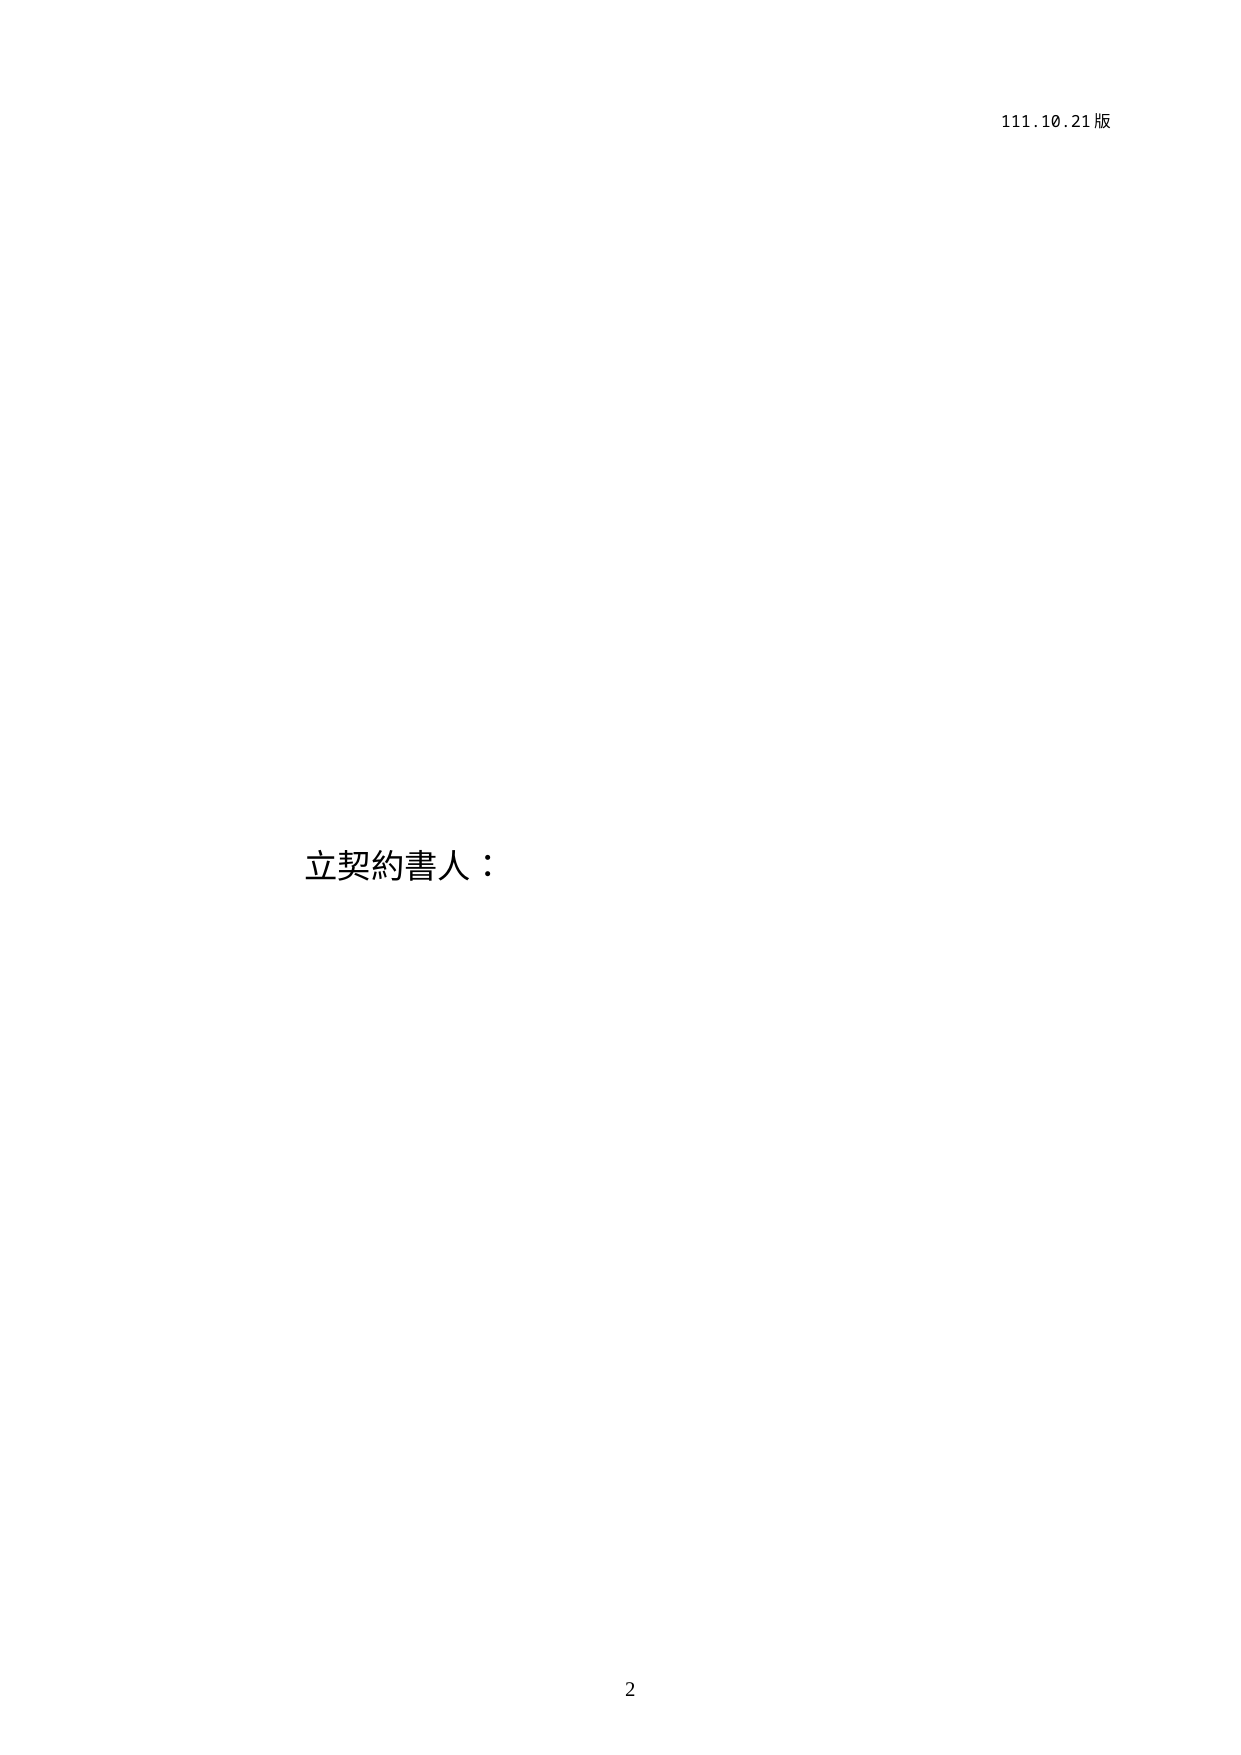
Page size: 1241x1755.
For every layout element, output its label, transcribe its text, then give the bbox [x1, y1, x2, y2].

text 立契約書人： [304, 822, 1116, 885]
